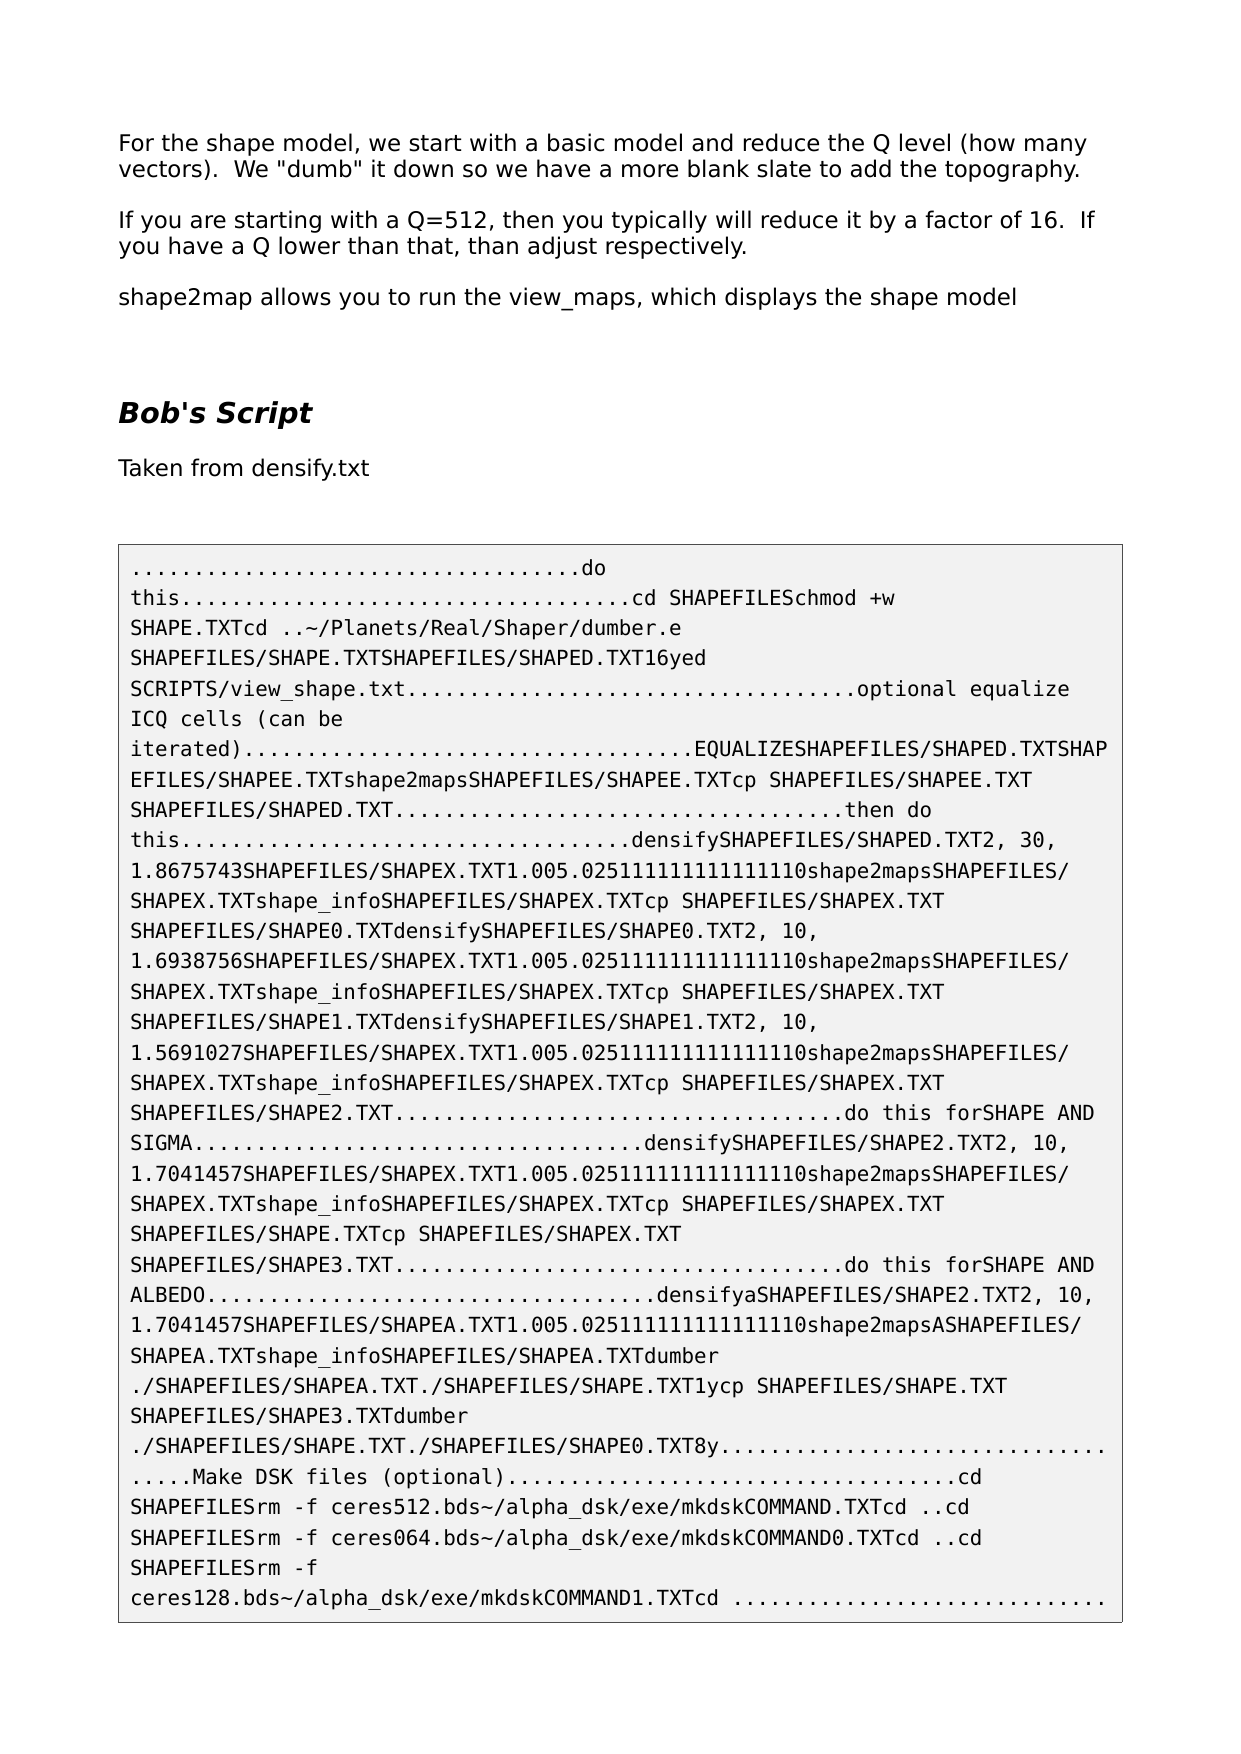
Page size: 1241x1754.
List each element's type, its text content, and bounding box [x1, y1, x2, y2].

text shape2map allows you to run the view_maps, which displays the shape model [118, 284, 1122, 310]
text For the shape model, we start with a basic model and reduce the Q level (how many vectors). We "dumb" it down so we have a more blank slate to add the topography. [118, 130, 1122, 183]
text If you are starting with a Q=512, then you typically will reduce it by a factor of 16. If you have a Q lower than that, than adjust respectively. [118, 207, 1122, 260]
text Taken from densify.txt [118, 455, 1122, 482]
subtitle Bob's Script [118, 397, 1122, 431]
text ....................................do this....................................cd SHAPEFILESchmod +w SHAPE.TXTcd ..~/Planets/Real/Shaper/dumber.e SHAPEFILES/SHAPE.TXTSHAPEFILES/SHAPED.TXT16yed SCRIPTS/view_shape.txt....................................optional equalize ICQ cells (can be iterated)....................................EQUALIZESHAPEFILES/SHAPED.TXTSHAPEFILES/SHAPEE.TXTshape2mapsSHAPEFILES/SHAPEE.TXTcp SHAPEFILES/SHAPEE.TXT SHAPEFILES/SHAPED.TXT....................................then do this....................................densifySHAPEFILES/SHAPED.TXT2, 30, 1.8675743SHAPEFILES/SHAPEX.TXT1.005.025111111111111110shape2mapsSHAPEFILES/SHAPEX.TXTshape_infoSHAPEFILES/SHAPEX.TXTcp SHAPEFILES/SHAPEX.TXT SHAPEFILES/SHAPE0.TXTdensifySHAPEFILES/SHAPE0.TXT2, 10, 1.6938756SHAPEFILES/SHAPEX.TXT1.005.025111111111111110shape2mapsSHAPEFILES/SHAPEX.TXTshape_infoSHAPEFILES/SHAPEX.TXTcp SHAPEFILES/SHAPEX.TXT SHAPEFILES/SHAPE1.TXTdensifySHAPEFILES/SHAPE1.TXT2, 10, 1.5691027SHAPEFILES/SHAPEX.TXT1.005.025111111111111110shape2mapsSHAPEFILES/SHAPEX.TXTshape_infoSHAPEFILES/SHAPEX.TXTcp SHAPEFILES/SHAPEX.TXT SHAPEFILES/SHAPE2.TXT....................................do this forSHAPE AND SIGMA....................................densifySHAPEFILES/SHAPE2.TXT2, 10, 1.7041457SHAPEFILES/SHAPEX.TXT1.005.025111111111111110shape2mapsSHAPEFILES/SHAPEX.TXTshape_infoSHAPEFILES/SHAPEX.TXTcp SHAPEFILES/SHAPEX.TXT SHAPEFILES/SHAPE.TXTcp SHAPEFILES/SHAPEX.TXT SHAPEFILES/SHAPE3.TXT....................................do this forSHAPE AND ALBEDO....................................densifyaSHAPEFILES/SHAPE2.TXT2, 10, 1.7041457SHAPEFILES/SHAPEA.TXT1.005.025111111111111110shape2mapsASHAPEFILES/SHAPEA.TXTshape_infoSHAPEFILES/SHAPEA.TXTdumber ./SHAPEFILES/SHAPEA.TXT./SHAPEFILES/SHAPE.TXT1ycp SHAPEFILES/SHAPE.TXT SHAPEFILES/SHAPE3.TXTdumber ./SHAPEFILES/SHAPE.TXT./SHAPEFILES/SHAPE0.TXT8y....................................Make DSK files (optional)....................................cd SHAPEFILESrm -f ceres512.bds~/alpha_dsk/exe/mkdskCOMMAND.TXTcd ..cd SHAPEFILESrm -f ceres064.bds~/alpha_dsk/exe/mkdskCOMMAND0.TXTcd ..cd SHAPEFILESrm -f ceres128.bds~/alpha_dsk/exe/mkdskCOMMAND1.TXTcd .............................. [119, 545, 1122, 1622]
